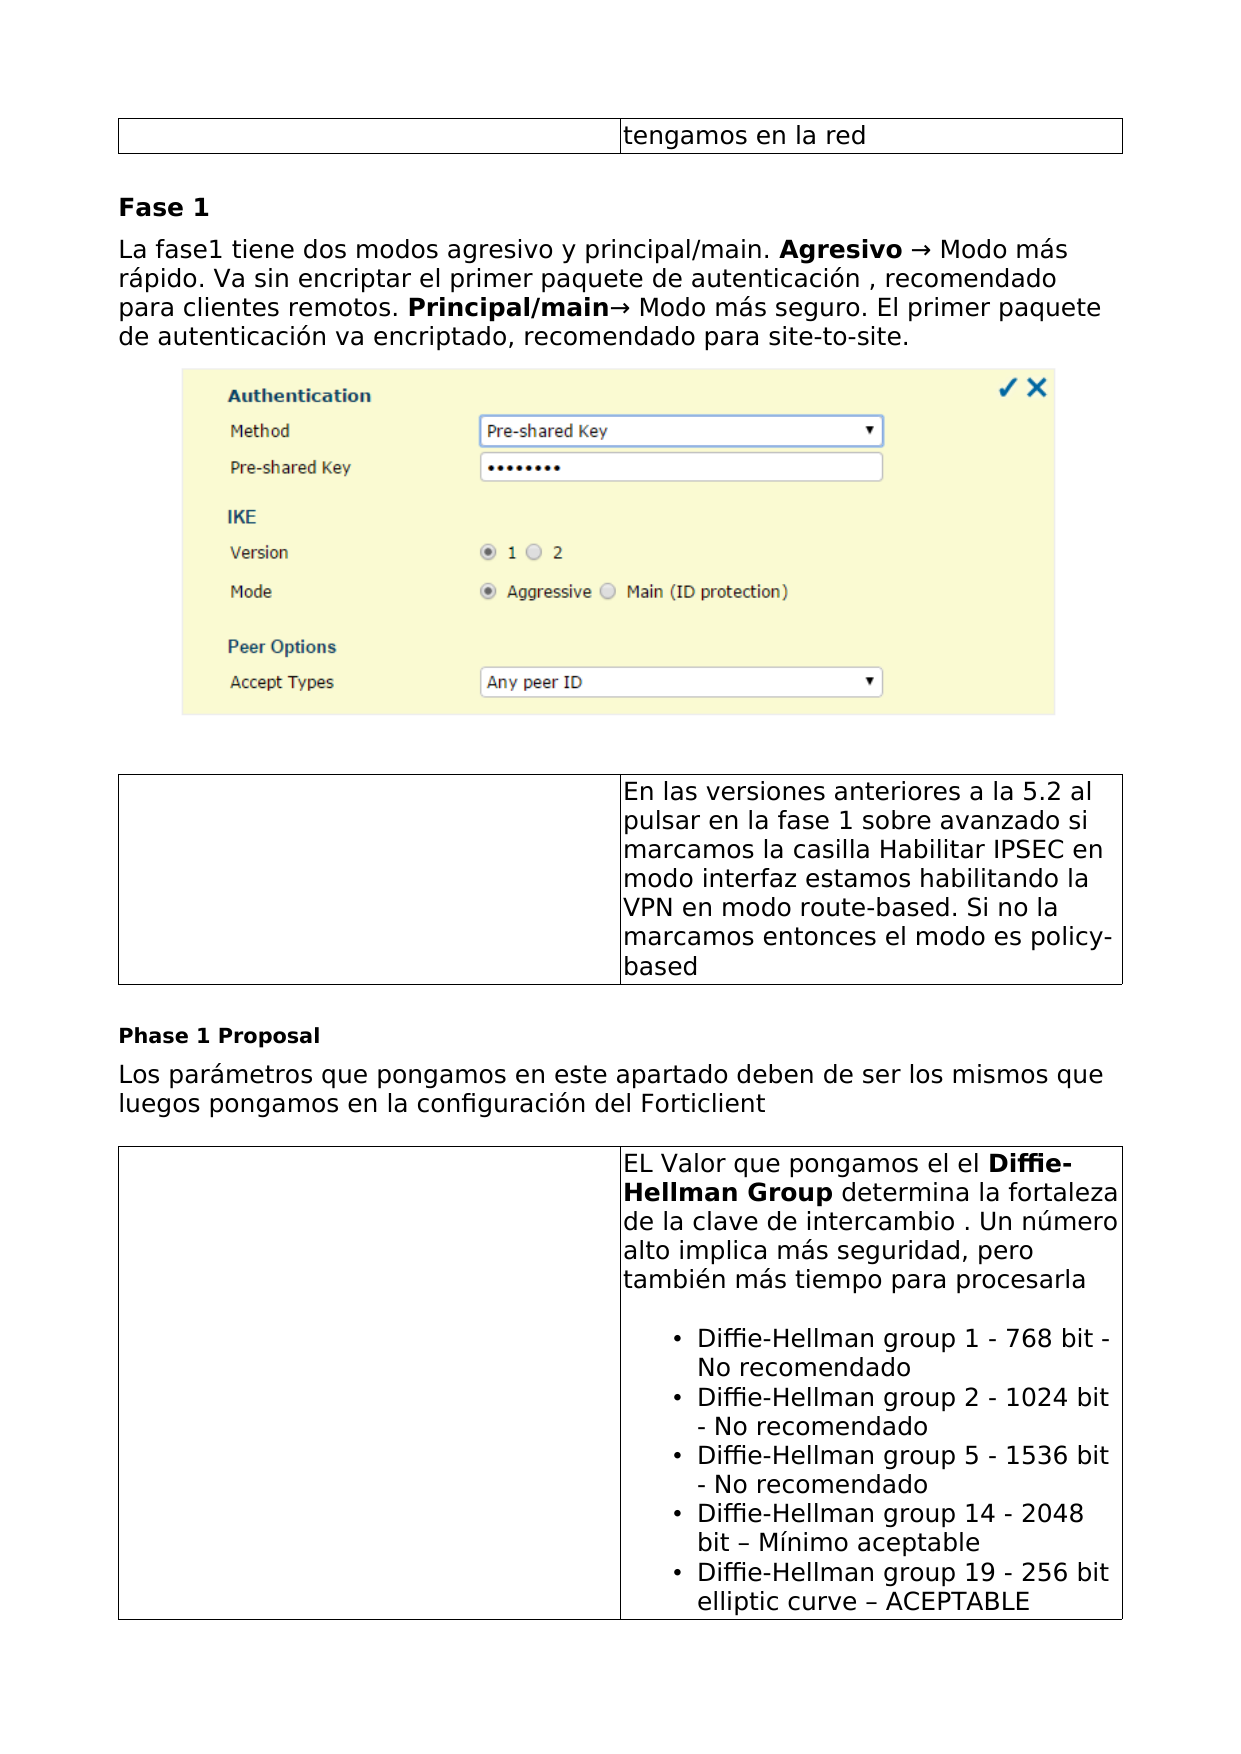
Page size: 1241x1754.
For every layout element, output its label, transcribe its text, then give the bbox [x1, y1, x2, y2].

table_header [119, 119, 620, 153]
table_header [119, 775, 620, 984]
table_header tengamos en la red [621, 119, 1122, 153]
subtitle Phase 1 Proposal [118, 1024, 1122, 1048]
text La fase1 tiene dos modos agresivo y principal/main. Agresivo → Modo más rápido. Va sin encriptar el primer paquete de autenticación , recomendado para clientes remotos. Principal/main→ Modo más seguro. El primer paquete de autenticación va encriptado, recomendado para site-to-site. [118, 235, 1122, 351]
table_header En las versiones anteriores a la 5.2 al pulsar en la fase 1 sobre avanzado si marcamos la casilla Habilitar IPSEC en modo interfaz estamos habilitando la VPN en modo route-based. Si no la marcamos entonces el modo es policy-based [621, 775, 1122, 984]
table_header EL Valor que pongamos el el Diffie-Hellman Group determina la fortaleza de la clave de intercambio . Un número alto implica más seguridad, pero también más tiempo para procesarla Diffie-Hellman group 1 - 768 bit - No recomendado Diffie-Hellman group 2 - 1024 bit - No recomendado Diffie-Hellman group 5 - 1536 bit - No recomendado Diffie-Hellman group 14 - 2048 bit – Mínimo aceptable Diffie-Hellman group 19 - 256 bit elliptic curve – ACEPTABLE Diffie-Hellman group 20 - 384 bit elliptic curve – Next Generation Encryption Diffie-Hellman group 21 - 521 bit elliptic curve – Next Generation Encryption [621, 1147, 1122, 1619]
table_header [119, 1147, 620, 1619]
text Los parámetros que pongamos en este apartado deben de ser los mismos que luegos pongamos en la configuración del Forticlient [118, 1060, 1122, 1119]
picture [151, 363, 1089, 718]
subtitle Fase 1 [118, 193, 1122, 222]
